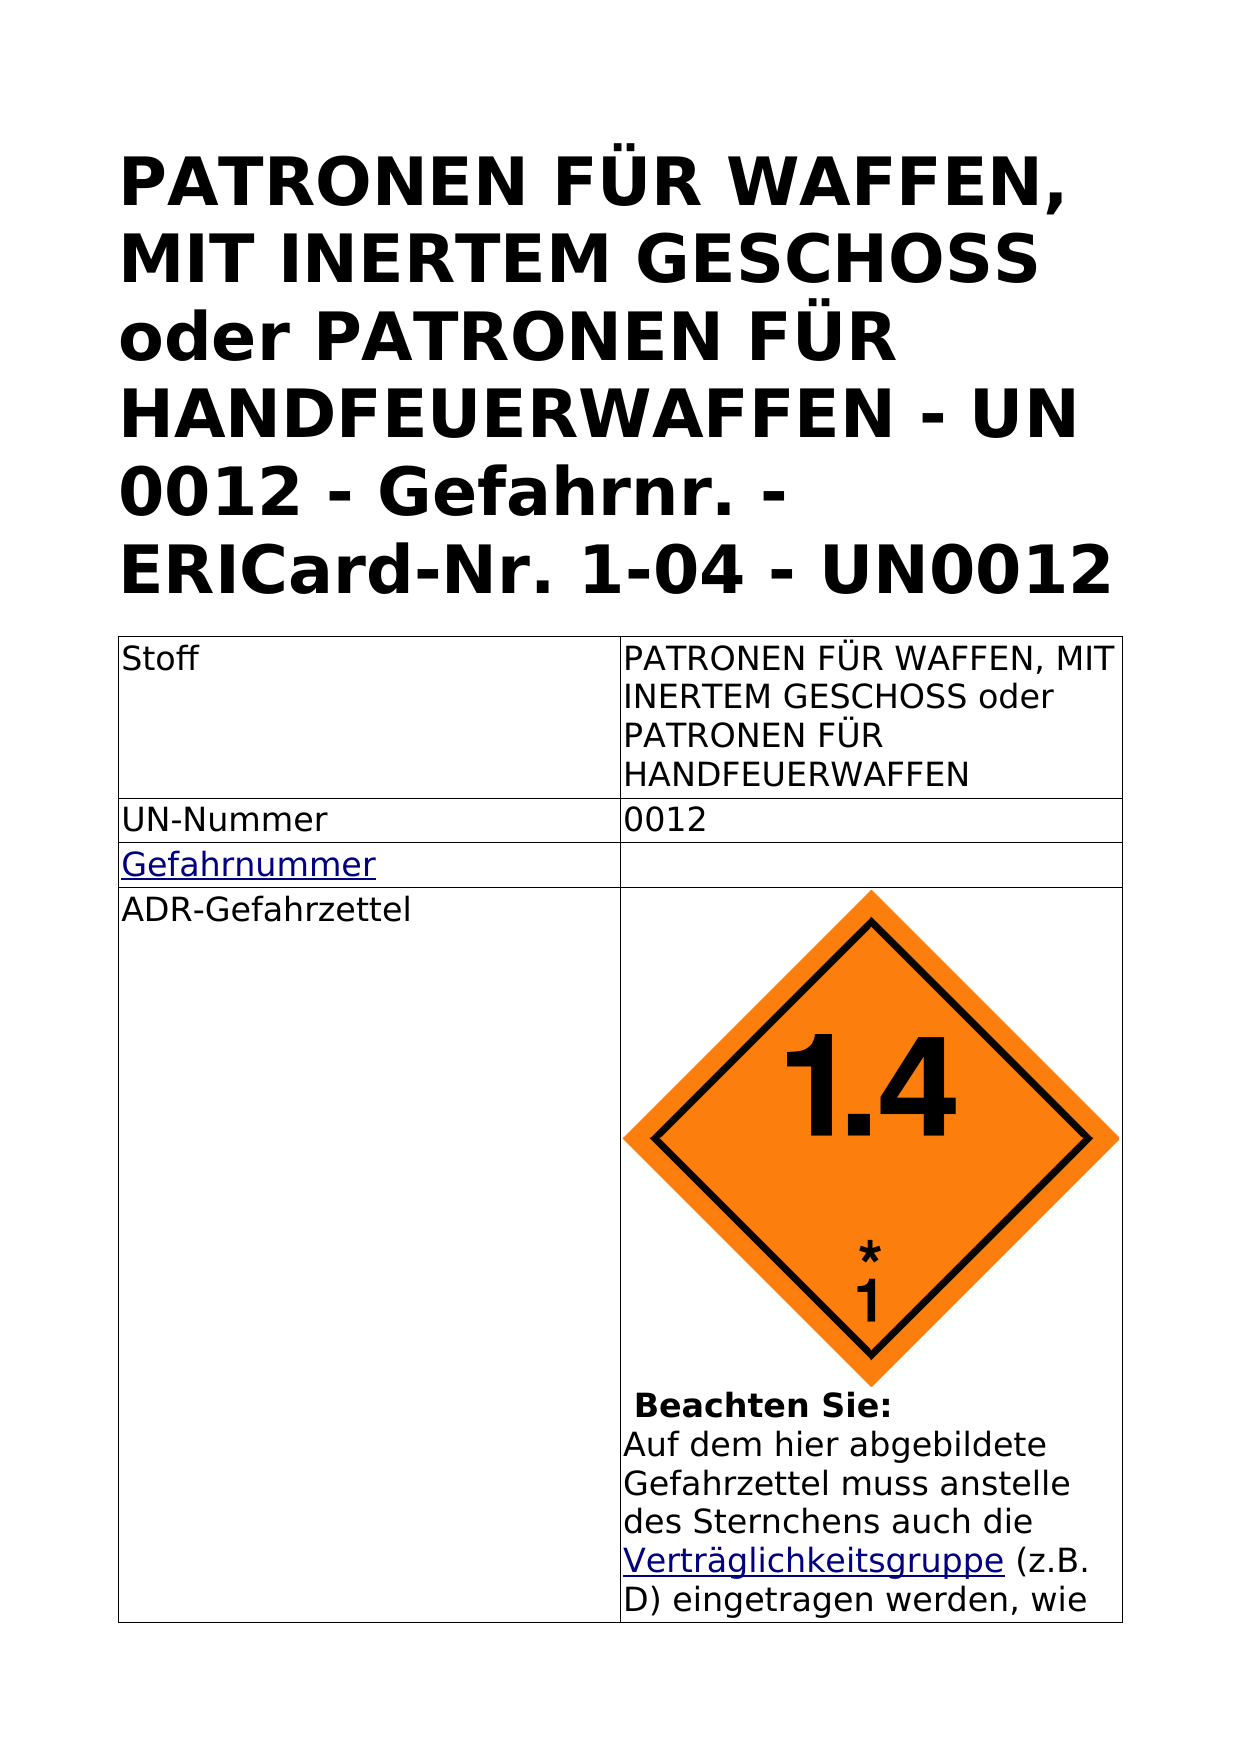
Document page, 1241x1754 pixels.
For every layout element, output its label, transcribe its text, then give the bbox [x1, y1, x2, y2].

subtitle PATRONEN FÜR WAFFEN, MIT INERTEM GESCHOSS oder PATRONEN FÜR HANDFEUERWAFFEN - UN 0012 - Gefahrnr. - ERICard-Nr. 1-04 - UN0012 [118, 143, 1122, 609]
table_cell Beachten Sie: Auf dem hier abgebildete Gefahrzettel muss anstelle des Sternchens auch die Verträglichkeitsgruppe (z.B. D) eingetragen werden, wie [621, 888, 1122, 1622]
table_cell UN-Nummer [119, 799, 620, 842]
table_header Stoff [119, 637, 620, 797]
table_header PATRONEN FÜR WAFFEN, MIT INERTEM GESCHOSS oder PATRONEN FÜR HANDFEUERWAFFEN [621, 637, 1122, 797]
table_cell ADR-Gefahrzettel [119, 888, 620, 1622]
table_cell Gefahrnummer [119, 843, 620, 887]
table_cell 0012 [621, 799, 1122, 842]
picture [622, 890, 1120, 1387]
table_cell [621, 843, 1122, 887]
